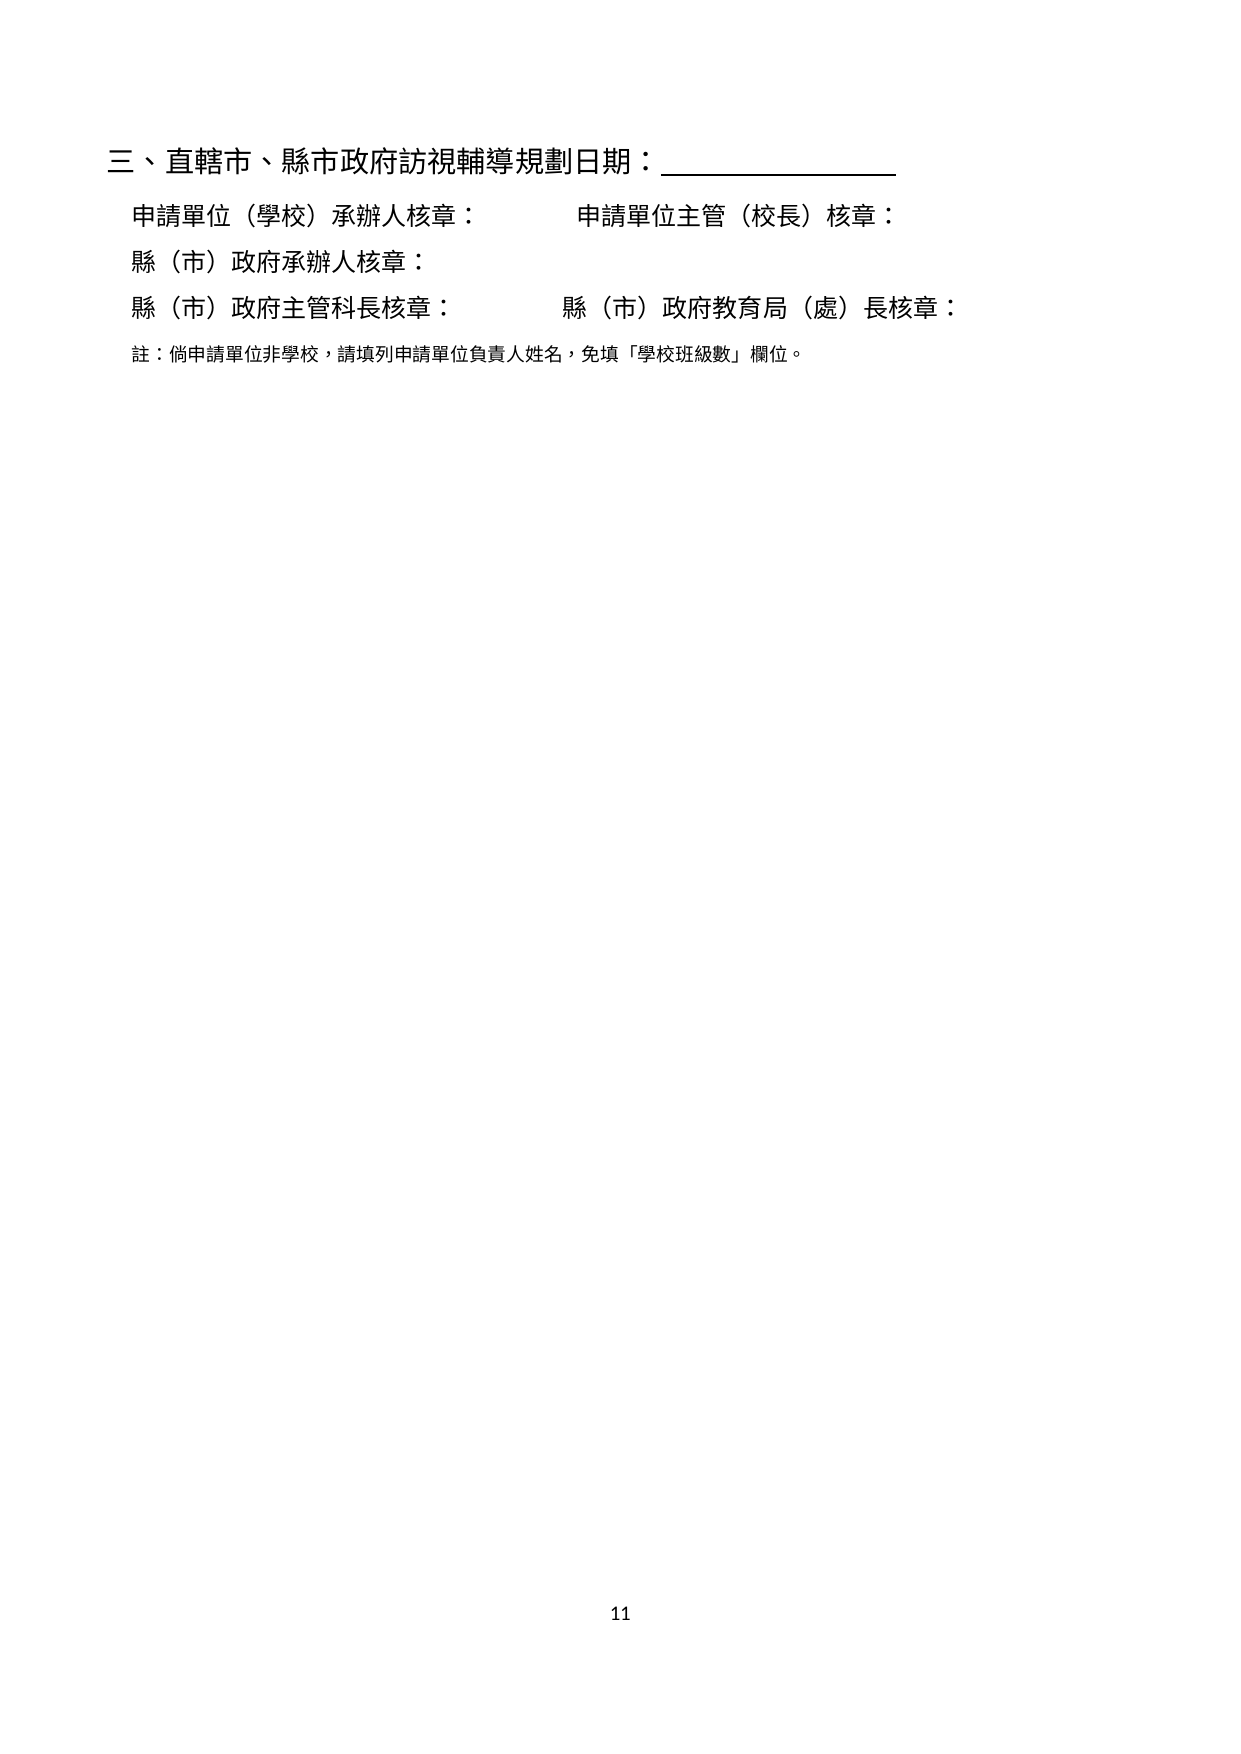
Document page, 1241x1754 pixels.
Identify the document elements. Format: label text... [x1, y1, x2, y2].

text 註：倘申請單位非學校，請填列申請單位負責人姓名，免填「學校班級數」欄位。 [131, 335, 1134, 372]
text 三、直轄市、縣市政府訪視輔導規劃日期： [106, 122, 1134, 197]
text 申請單位（學校）承辦人核章： 申請單位主管（校長）核章： [131, 197, 1134, 233]
text 縣（市）政府主管科長核章： 縣（市）政府教育局（處）長核章： [131, 288, 1134, 326]
text 縣（市）政府承辦人核章： [131, 242, 1134, 279]
